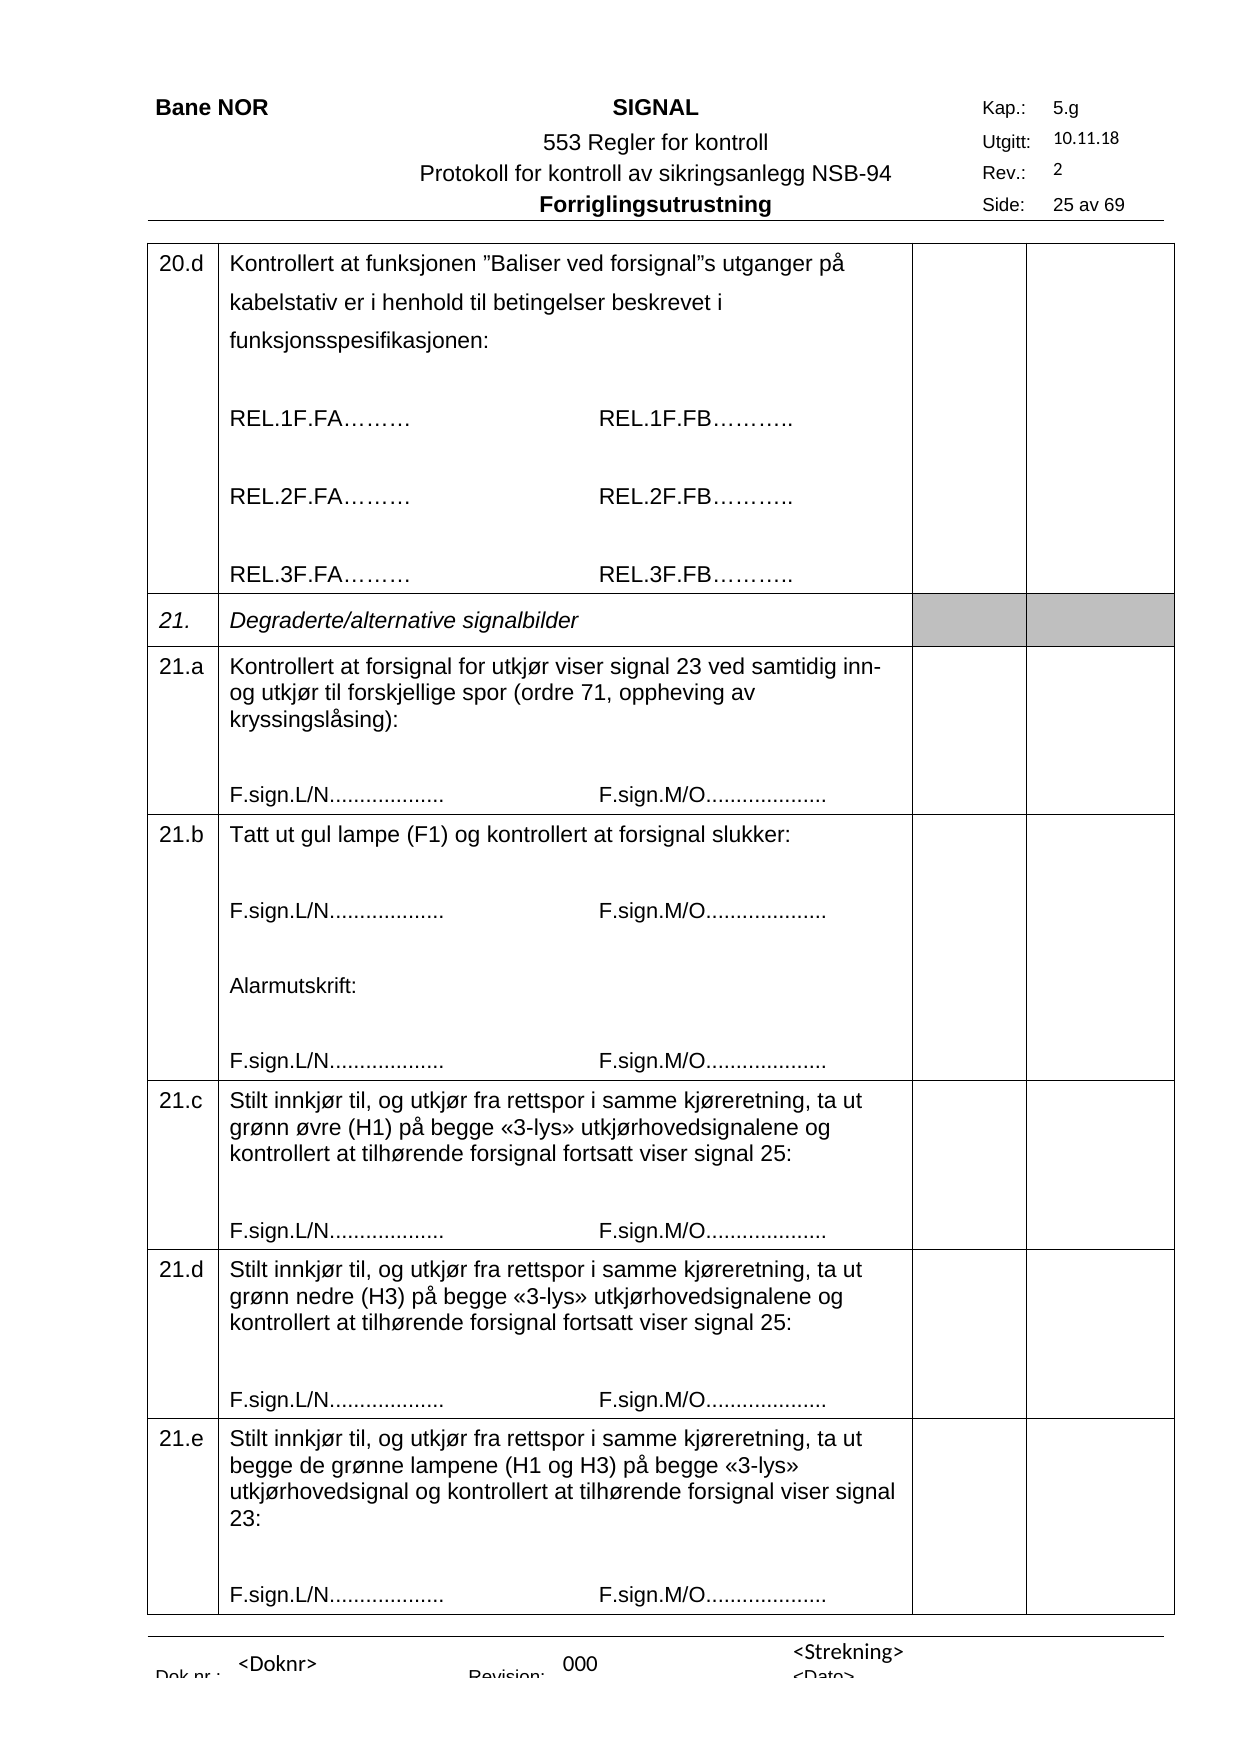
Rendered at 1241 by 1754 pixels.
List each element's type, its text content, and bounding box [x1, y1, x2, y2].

table_cell 20.d [148, 244, 218, 593]
table_cell [1027, 647, 1174, 814]
table_cell [1027, 815, 1174, 1080]
table_cell 21.c [148, 1081, 218, 1249]
table_cell Stilt innkjør til, og utkjør fra rettspor i samme kjøreretning, ta ut begge de grønne lampene (H1 og H3) på begge «3-lys» utkjørhovedsignal og kontrollert at tilhørende forsignal viser signal 23: F.sign.L/N................... F.sign.M/O.................... [219, 1419, 912, 1614]
table_cell [913, 647, 1026, 814]
table_cell Tatt ut gul lampe (F1) og kontrollert at forsignal slukker: F.sign.L/N................... F.sign.M/O.................... Alarmutskrift: F.sign.L/N................... F.sign.M/O.................... [219, 815, 912, 1080]
table_cell [1027, 1081, 1174, 1249]
table_cell Stilt innkjør til, og utkjør fra rettspor i samme kjøreretning, ta ut grønn nedre (H3) på begge «3-lys» utkjørhovedsignalene og kontrollert at tilhørende forsignal fortsatt viser signal 25: F.sign.L/N................... F.sign.M/O.................... [219, 1250, 912, 1418]
table_cell Stilt innkjør til, og utkjør fra rettspor i samme kjøreretning, ta ut grønn øvre (H1) på begge «3-lys» utkjørhovedsignalene og kontrollert at tilhørende forsignal fortsatt viser signal 25: F.sign.L/N................... F.sign.M/O.................... [219, 1081, 912, 1249]
table_cell [913, 1250, 1026, 1418]
table_cell [913, 1081, 1026, 1249]
table_cell 21.e [148, 1419, 218, 1614]
table_cell [1027, 1419, 1174, 1614]
table_cell Degraderte/alternative signalbilder [219, 594, 912, 646]
table_cell [1027, 244, 1174, 593]
table_cell [1027, 594, 1174, 646]
table_cell 21. [148, 594, 218, 646]
table_cell [913, 244, 1026, 593]
table_cell [1027, 1250, 1174, 1418]
table_cell [913, 1419, 1026, 1614]
table_cell Kontrollert at forsignal for utkjør viser signal 23 ved samtidig inn- og utkjør til forskjellige spor (ordre 71, oppheving av kryssingslåsing): F.sign.L/N................... F.sign.M/O.................... [219, 647, 912, 814]
table_cell 21.a [148, 647, 218, 814]
table_cell Kontrollert at funksjonen ”Baliser ved forsignal”s utganger på kabelstativ er i henhold til betingelser beskrevet i funksjonsspesifikasjonen: REL.1F.FA……… REL.1F.FB……….. REL.2F.FA……… REL.2F.FB……….. REL.3F.FA……… REL.3F.FB……….. [219, 244, 912, 593]
table_cell 21.b [148, 815, 218, 1080]
table_cell [913, 594, 1026, 646]
table_cell 21.d [148, 1250, 218, 1418]
table_cell [913, 815, 1026, 1080]
